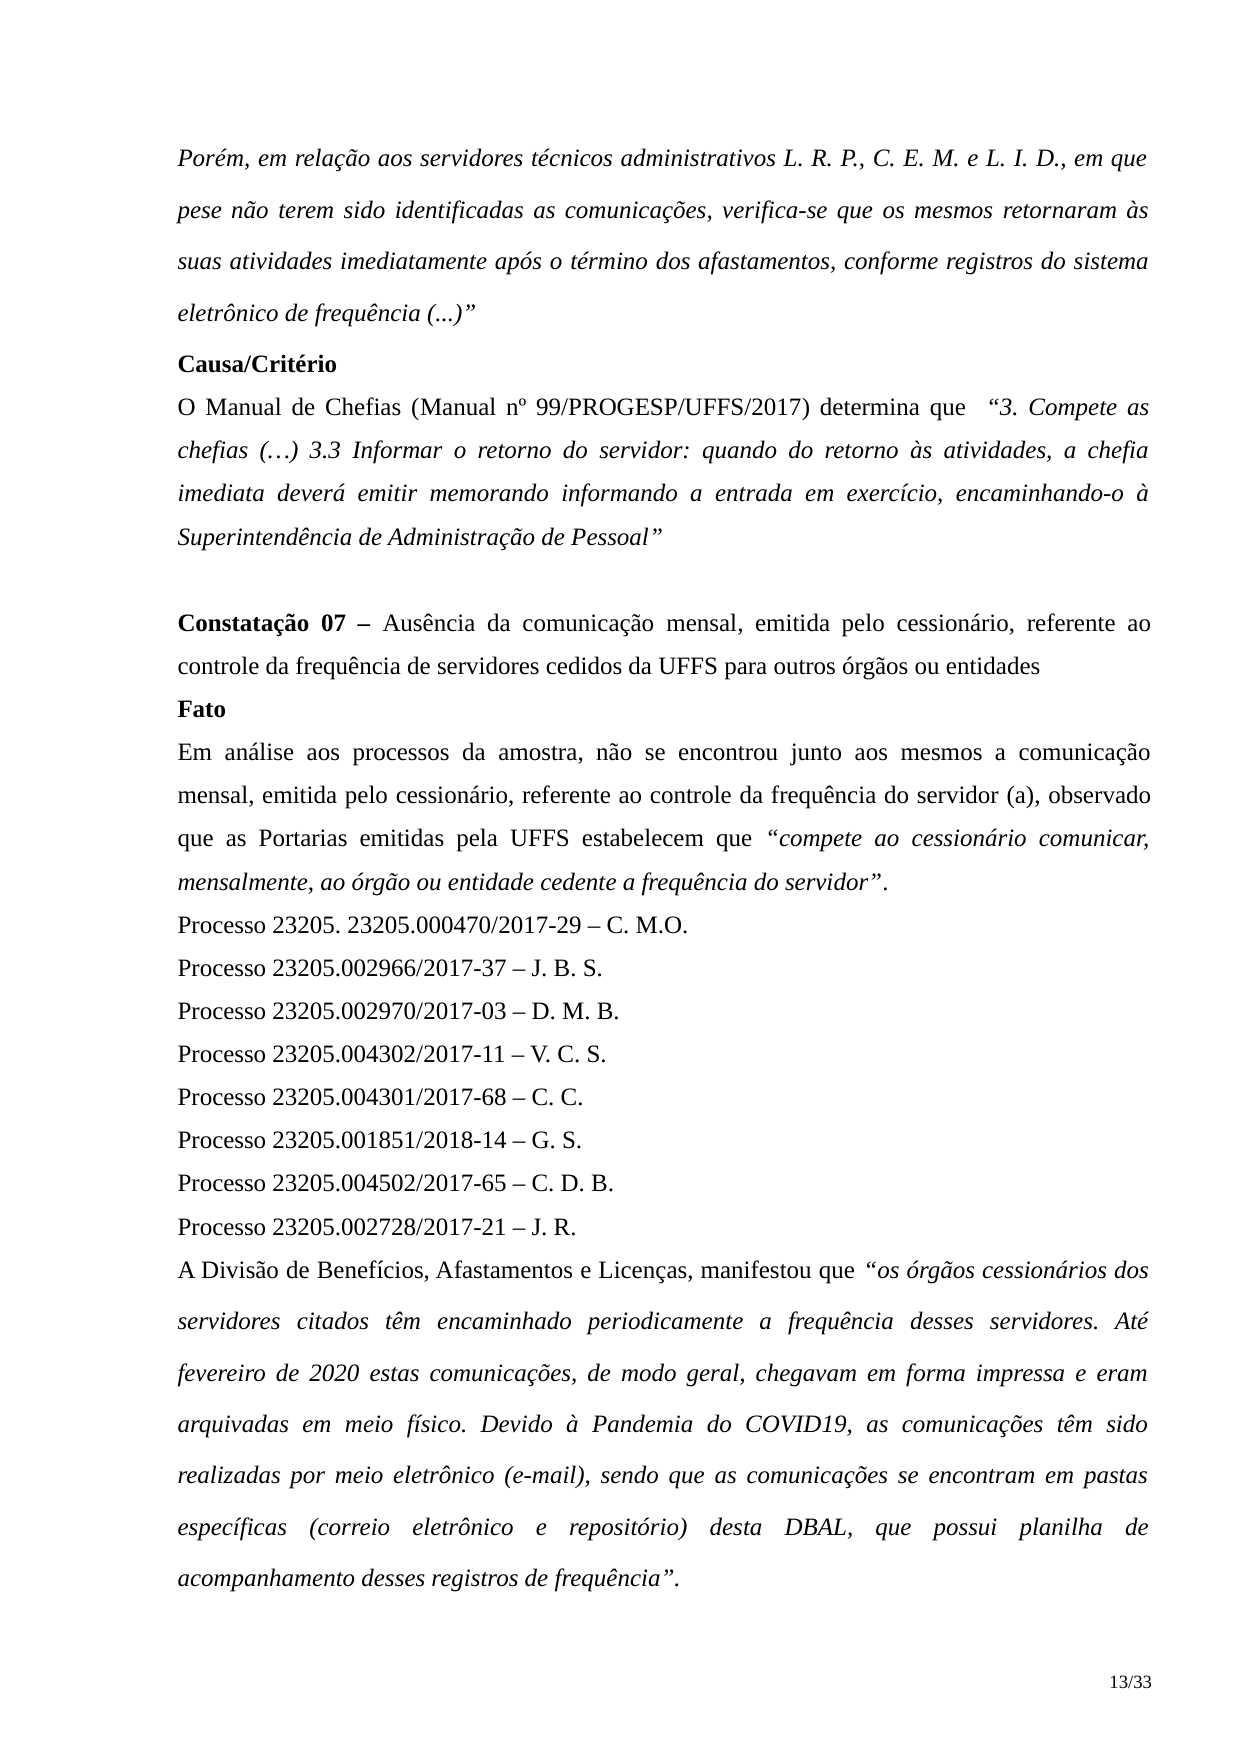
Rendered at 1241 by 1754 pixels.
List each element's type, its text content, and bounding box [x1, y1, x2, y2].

text Processo 23205.001851/2018-14 – G. S. [177, 1125, 1152, 1154]
text Processo 23205.004302/2017-11 – V. C. S. [177, 1039, 1152, 1068]
text O Manual de Chefias (Manual nº 99/PROGESP/UFFS/2017) determina que “3. Compete as chefias (…) 3.3 Informar o retorno do servidor: quando do retorno às atividades, a chefia imediata deverá emitir memorando informando a entrada em exercício, encaminhando-o à Superintendência de Administração de Pessoal” [177, 392, 1152, 550]
text Processo 23205.004502/2017-65 – C. D. B. [177, 1168, 1152, 1197]
text Processo 23205.004301/2017-68 – C. C. [177, 1082, 1152, 1111]
text Em análise aos processos da amostra, não se encontrou junto aos mesmos a comunicação mensal, emitida pelo cessionário, referente ao controle da frequência do servidor (a), observado que as Portarias emitidas pela UFFS estabelecem que “compete ao cessionário comunicar, mensalmente, ao órgão ou entidade cedente a frequência do servidor”. [177, 737, 1152, 895]
text Processo 23205.002970/2017-03 – D. M. B. [177, 996, 1152, 1025]
text Processo 23205.002728/2017-21 – J. R. [177, 1212, 1152, 1240]
text Constatação 07 – Ausência da comunicação mensal, emitida pelo cessionário, referente ao controle da frequência de servidores cedidos da UFFS para outros órgãos ou entidades [177, 608, 1152, 680]
text A Divisão de Benefícios, Afastamentos e Licenças, manifestou que “os órgãos cessionários dos servidores citados têm encaminhado periodicamente a frequência desses servidores. Até fevereiro de 2020 estas comunicações, de modo geral, chegavam em forma impressa e eram arquivadas em meio físico. Devido à Pandemia do COVID19, as comunicações têm sido realizadas por meio eletrônico (e-mail), sendo que as comunicações se encontram em pastas específicas (correio eletrônico e repositório) desta DBAL, que possui planilha de acompanhamento desses registros de frequência”. [177, 1255, 1152, 1592]
text Processo 23205. 23205.000470/2017-29 – C. M.O. [177, 910, 1152, 938]
text Fato [177, 694, 1152, 723]
text Porém, em relação aos servidores técnicos administrativos L. R. P., C. E. M. e L. I. D., em que pese não terem sido identificadas as comunicações, verifica-se que os mesmos retornaram às suas atividades imediatamente após o término dos afastamentos, conforme registros do sistema eletrônico de frequência (...)” [177, 143, 1152, 326]
text Causa/Critério [177, 349, 1152, 378]
text Processo 23205.002966/2017-37 – J. B. S. [177, 953, 1152, 982]
